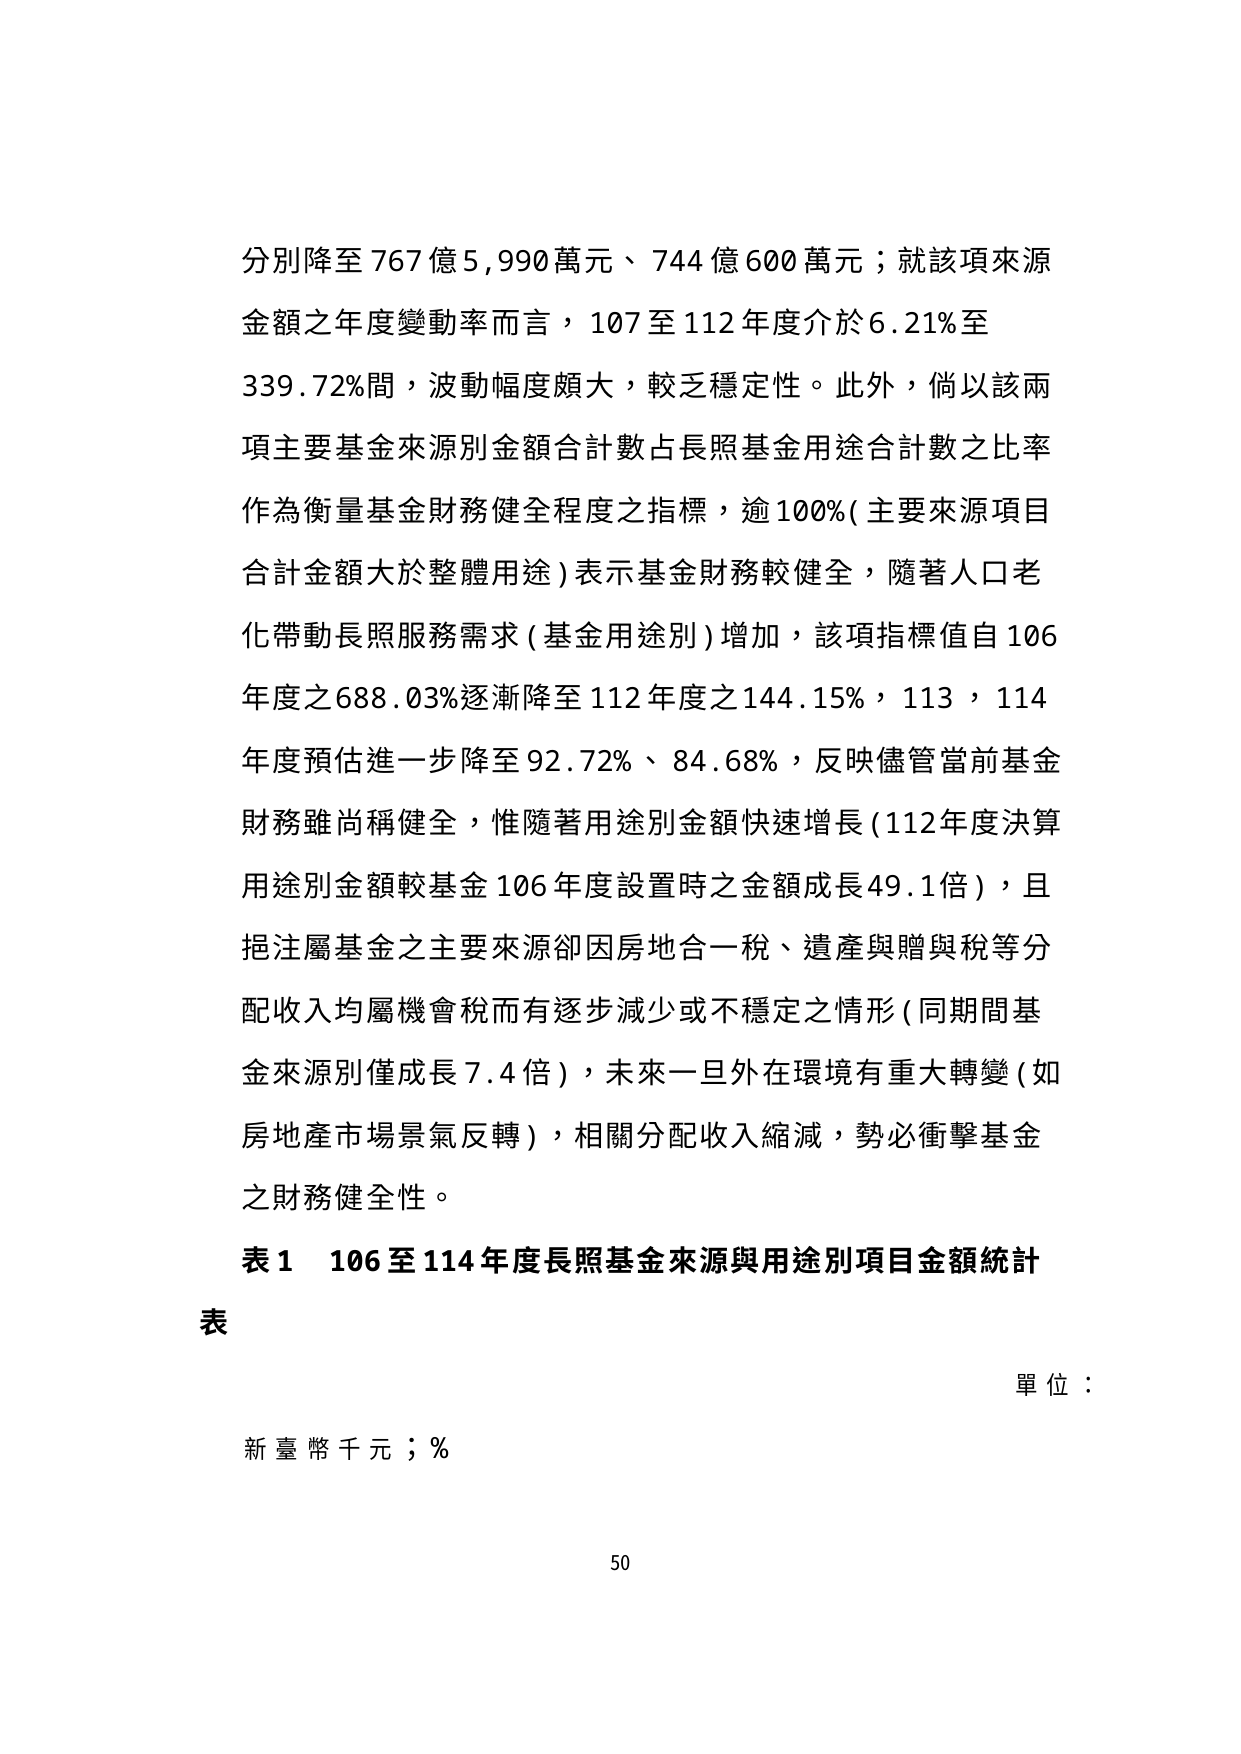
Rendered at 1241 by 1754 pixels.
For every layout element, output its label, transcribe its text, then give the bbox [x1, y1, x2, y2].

text 表1 106至114年度長照基金來源與用途別項目金額統計表 [198, 1217, 1063, 1342]
text 單位：新臺幣千元；% [236, 1342, 1107, 1467]
text 分別降至767億5,990萬元、744億600萬元；就該項來源金額之年度變動率而言，107至112年度介於6.21%至339.72%間，波動幅度頗大，較乏穩定性。此外，倘以該兩項主要基金來源別金額合計數占長照基金用途合計數之比率作為衡量基金財務健全程度之指標，逾100%(主要來源項目合計金額大於整體用途)表示基金財務較健全，隨著人口老化帶動長照服務需求(基金用途別)增加，該項指標值自106年度之688.03%逐漸降至112年度之144.15%，113，114年度預估進一步降至92.72%、84.68%，反映儘管當前基金財務雖尚稱健全，惟隨著用途別金額快速增長(112年度決算用途別金額較基金106年度設置時之金額成長49.1倍)，且挹注屬基金之主要來源卻因房地合一稅、遺產與贈與稅等分配收入均屬機會稅而有逐步減少或不穩定之情形(同期間基金來源別僅成長7.4倍)，未來一旦外在環境有重大轉變(如房地產市場景氣反轉)，相關分配收入縮減，勢必衝擊基金之財務健全性。 [236, 217, 1063, 1217]
